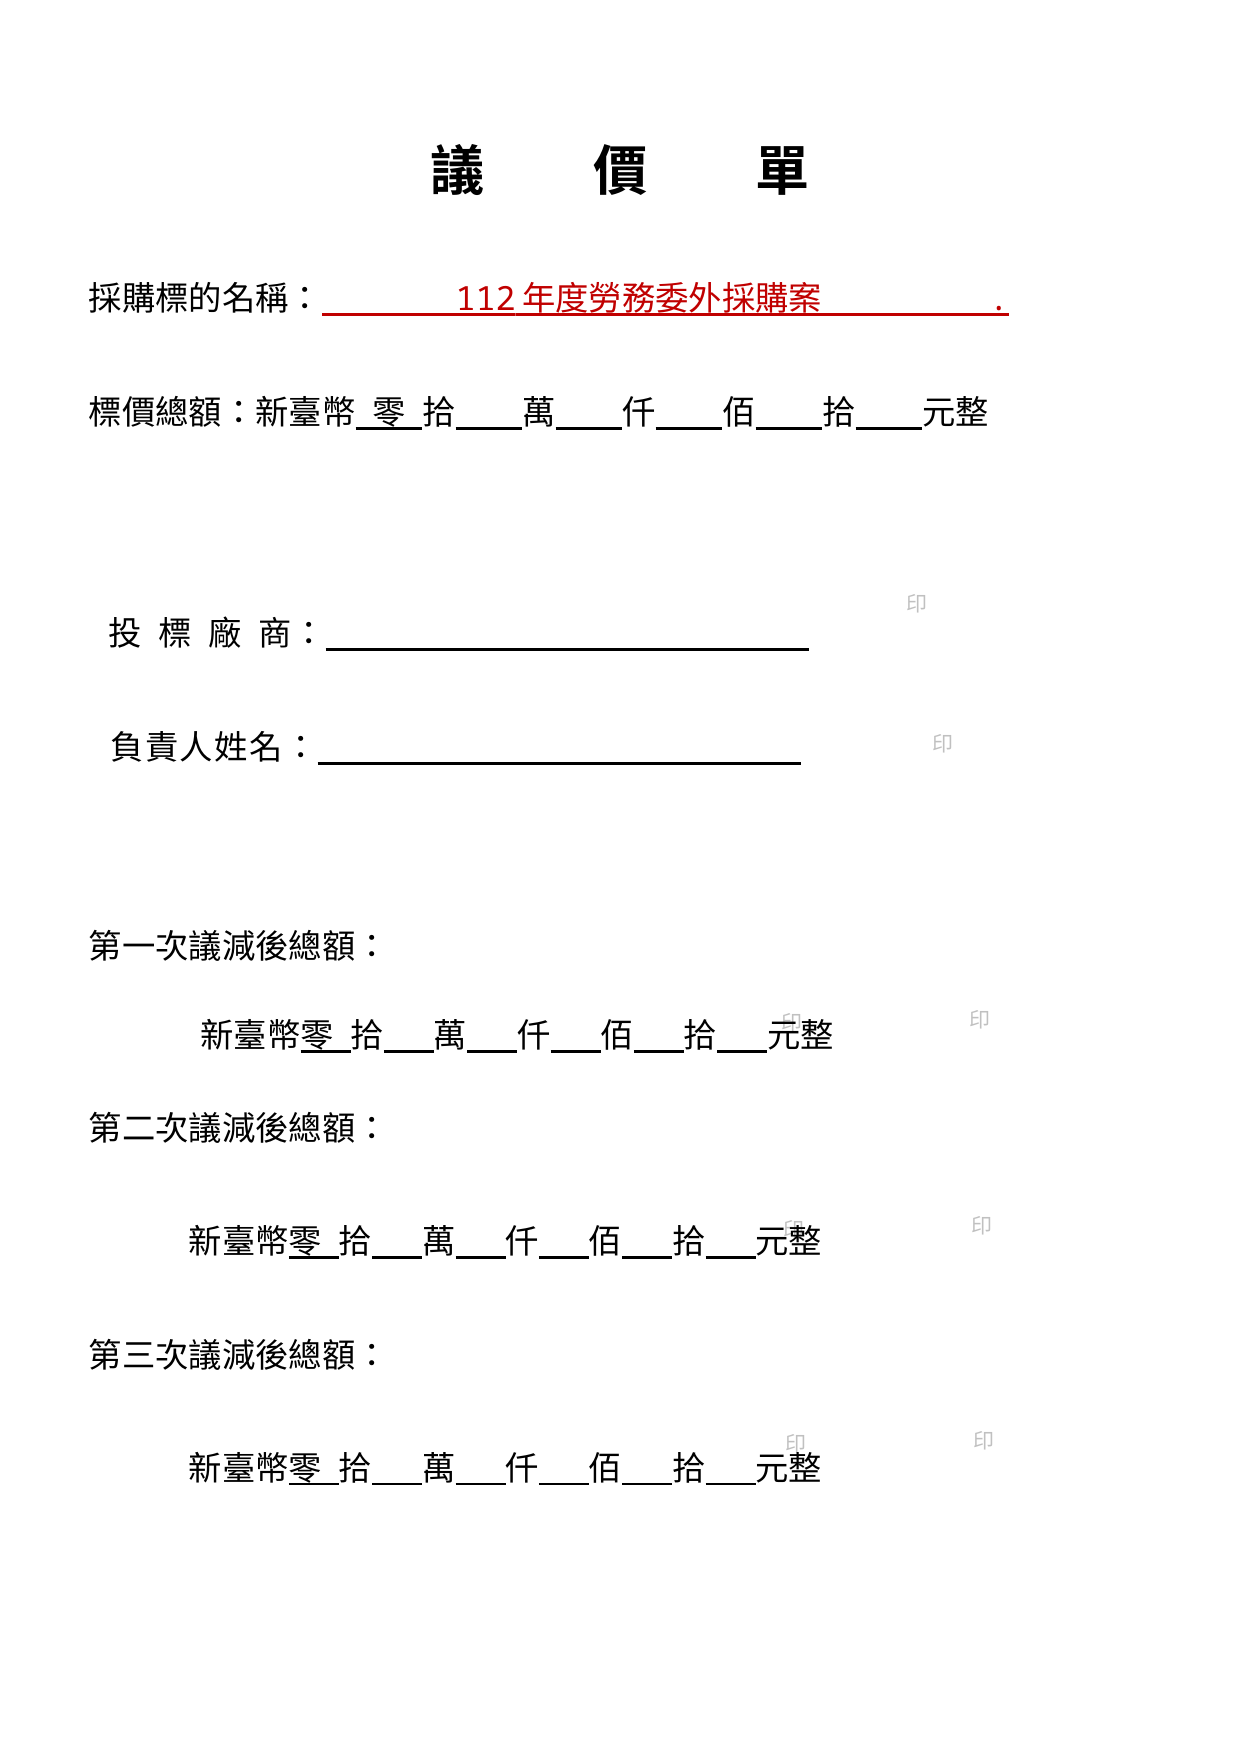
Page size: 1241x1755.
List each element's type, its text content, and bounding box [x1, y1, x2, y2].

text 第一次議減後總額： [89, 920, 1152, 968]
text 標價總額：新臺幣 零 拾 萬 仟 佰 拾 元整 [89, 386, 1152, 434]
text 第二次議減後總額： [89, 1102, 1152, 1150]
text 投 標 廠 商： [89, 607, 1152, 656]
text 第三次議減後總額： [89, 1328, 1152, 1377]
text 議 價 單 [89, 127, 1152, 206]
text 採購標的名稱： 112年度勞務委外採購案 . [89, 272, 1152, 321]
text 新臺幣零 拾 萬 仟 佰 拾 元整 [89, 1441, 1152, 1490]
text 新臺幣零 拾 萬 仟 佰 拾 元整 [89, 1215, 1152, 1263]
text 新臺幣零 拾 萬 仟 佰 拾 元整 [89, 1009, 1152, 1058]
text 負責人姓名： [89, 721, 1152, 769]
